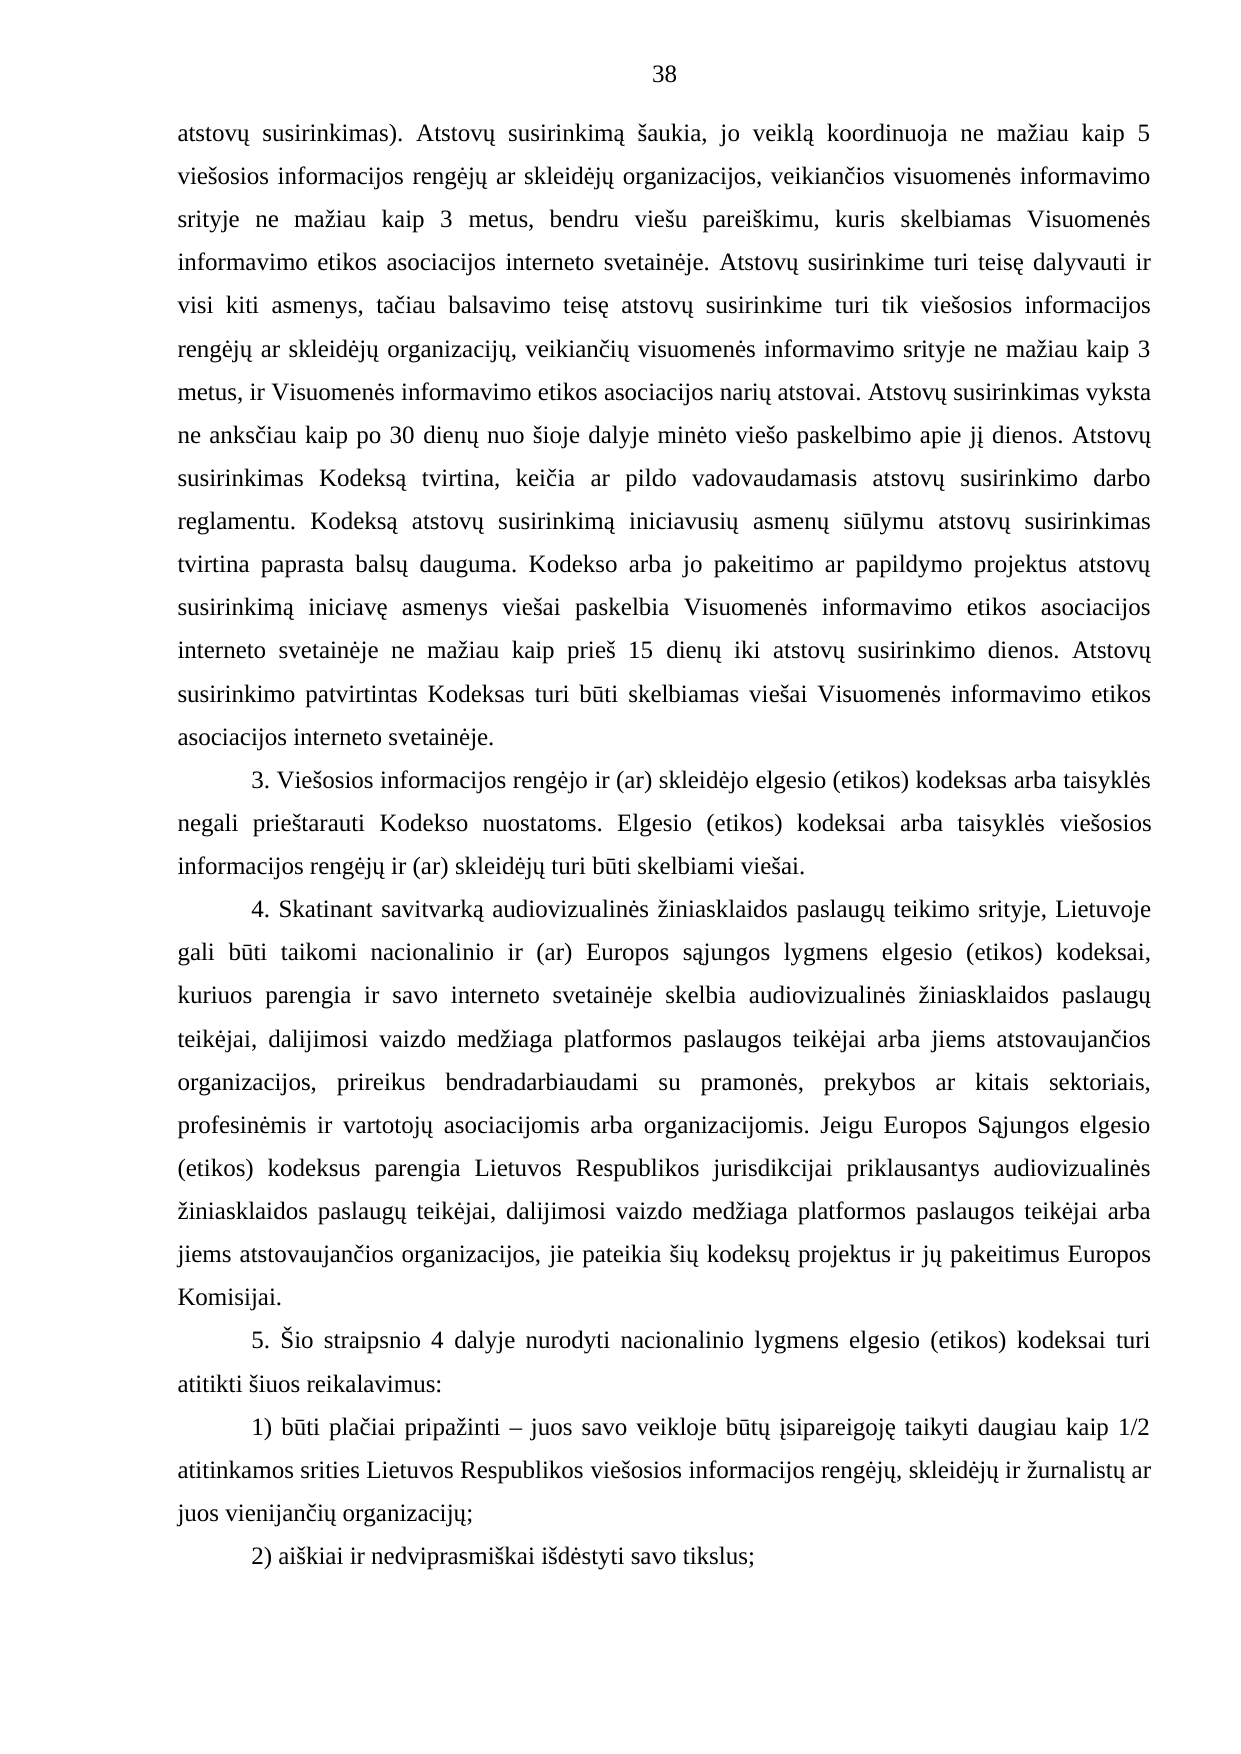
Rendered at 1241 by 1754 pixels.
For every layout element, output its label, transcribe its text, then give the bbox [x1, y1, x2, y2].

text atstovų susirinkimas). Atstovų susirinkimą šaukia, jo veiklą koordinuoja ne mažiau kaip 5 viešosios informacijos rengėjų ar skleidėjų organizacijos, veikiančios visuomenės informavimo srityje ne mažiau kaip 3 metus, bendru viešu pareiškimu, kuris skelbiamas Visuomenės informavimo etikos asociacijos interneto svetainėje. Atstovų susirinkime turi teisę dalyvauti ir visi kiti asmenys, tačiau balsavimo teisę atstovų susirinkime turi tik viešosios informacijos rengėjų ar skleidėjų organizacijų, veikiančių visuomenės informavimo srityje ne mažiau kaip 3 metus, ir Visuomenės informavimo etikos asociacijos narių atstovai. Atstovų susirinkimas vyksta ne anksčiau kaip po 30 dienų nuo šioje dalyje minėto viešo paskelbimo apie jį dienos. Atstovų susirinkimas Kodeksą tvirtina, keičia ar pildo vadovaudamasis atstovų susirinkimo darbo reglamentu. Kodeksą atstovų susirinkimą iniciavusių asmenų siūlymu atstovų susirinkimas tvirtina paprasta balsų dauguma. Kodekso arba jo pakeitimo ar papildymo projektus atstovų susirinkimą iniciavę asmenys viešai paskelbia Visuomenės informavimo etikos asociacijos interneto svetainėje ne mažiau kaip prieš 15 dienų iki atstovų susirinkimo dienos. Atstovų susirinkimo patvirtintas Kodeksas turi būti skelbiamas viešai Visuomenės informavimo etikos asociacijos interneto svetainėje. [177, 118, 1152, 751]
text 3. Viešosios informacijos rengėjo ir (ar) skleidėjo elgesio (etikos) kodeksas arba taisyklės negali prieštarauti Kodekso nuostatoms. Elgesio (etikos) kodeksai arba taisyklės viešosios informacijos rengėjų ir (ar) skleidėjų turi būti skelbiami viešai. [177, 765, 1152, 880]
text 1) būti plačiai pripažinti – juos savo veikloje būtų įsipareigoję taikyti daugiau kaip 1/2 atitinkamos srities Lietuvos Respublikos viešosios informacijos rengėjų, skleidėjų ir žurnalistų ar juos vienijančių organizacijų; [177, 1412, 1152, 1527]
text 5. Šio straipsnio 4 dalyje nurodyti nacionalinio lygmens elgesio (etikos) kodeksai turi atitikti šiuos reikalavimus: [177, 1326, 1152, 1397]
text 4. Skatinant savitvarką audiovizualinės žiniasklaidos paslaugų teikimo srityje, Lietuvoje gali būti taikomi nacionalinio ir (ar) Europos sąjungos lygmens elgesio (etikos) kodeksai, kuriuos parengia ir savo interneto svetainėje skelbia audiovizualinės žiniasklaidos paslaugų teikėjai, dalijimosi vaizdo medžiaga platformos paslaugos teikėjai arba jiems atstovaujančios organizacijos, prireikus bendradarbiaudami su pramonės, prekybos ar kitais sektoriais, profesinėmis ir vartotojų asociacijomis arba organizacijomis. Jeigu Europos Sąjungos elgesio (etikos) kodeksus parengia Lietuvos Respublikos jurisdikcijai priklausantys audiovizualinės žiniasklaidos paslaugų teikėjai, dalijimosi vaizdo medžiaga platformos paslaugos teikėjai arba jiems atstovaujančios organizacijos, jie pateikia šių kodeksų projektus ir jų pakeitimus Europos Komisijai. [177, 894, 1152, 1311]
text 2) aiškiai ir nedviprasmiškai išdėstyti savo tikslus; [177, 1541, 1152, 1570]
